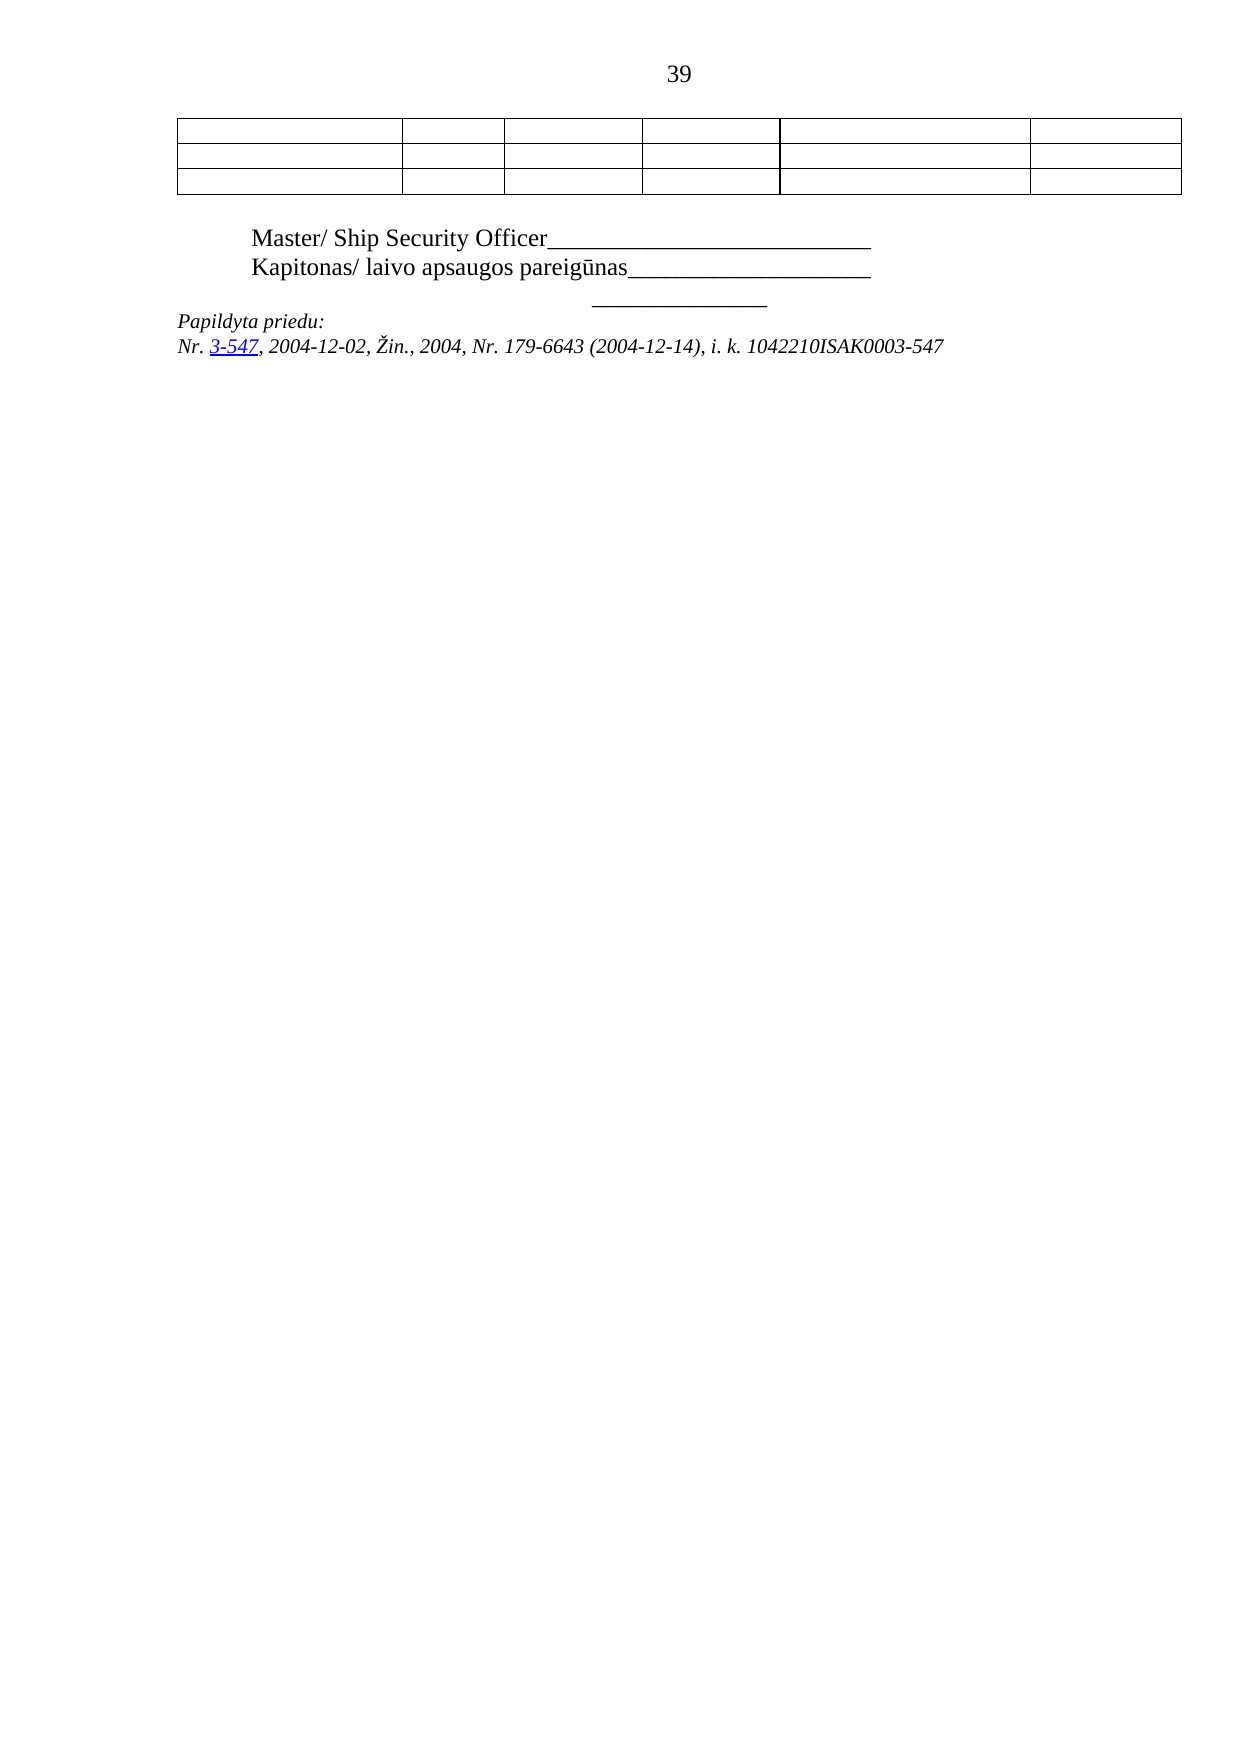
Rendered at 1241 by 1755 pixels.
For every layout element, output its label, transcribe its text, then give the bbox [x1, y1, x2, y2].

text Kapitonas/ laivo apsaugos pareigūnas [177, 252, 1181, 281]
table_cell [505, 144, 642, 168]
table_cell [505, 169, 642, 193]
table_cell [643, 144, 779, 168]
text Papildyta priedu: [177, 309, 1181, 333]
table_cell [403, 119, 504, 143]
table_cell [781, 119, 1030, 143]
table_cell [178, 144, 402, 168]
table_cell [1031, 169, 1181, 193]
table_cell [1031, 144, 1181, 168]
table_cell [403, 144, 504, 168]
table_cell [643, 119, 779, 143]
table_cell [1031, 119, 1181, 143]
text ______________ [177, 281, 1181, 309]
text Nr. 3-547, 2004-12-02, Žin., 2004, Nr. 179-6643 (2004-12-14), i. k. 1042210ISAK0003-547 [177, 333, 1181, 358]
table_cell [178, 119, 402, 143]
table_cell [643, 169, 779, 193]
text Master/ Ship Security Officer [177, 223, 1181, 252]
table_cell [781, 169, 1030, 193]
table_cell [178, 169, 402, 193]
table_cell [781, 144, 1030, 168]
table_cell [403, 169, 504, 193]
table_cell [505, 119, 642, 143]
